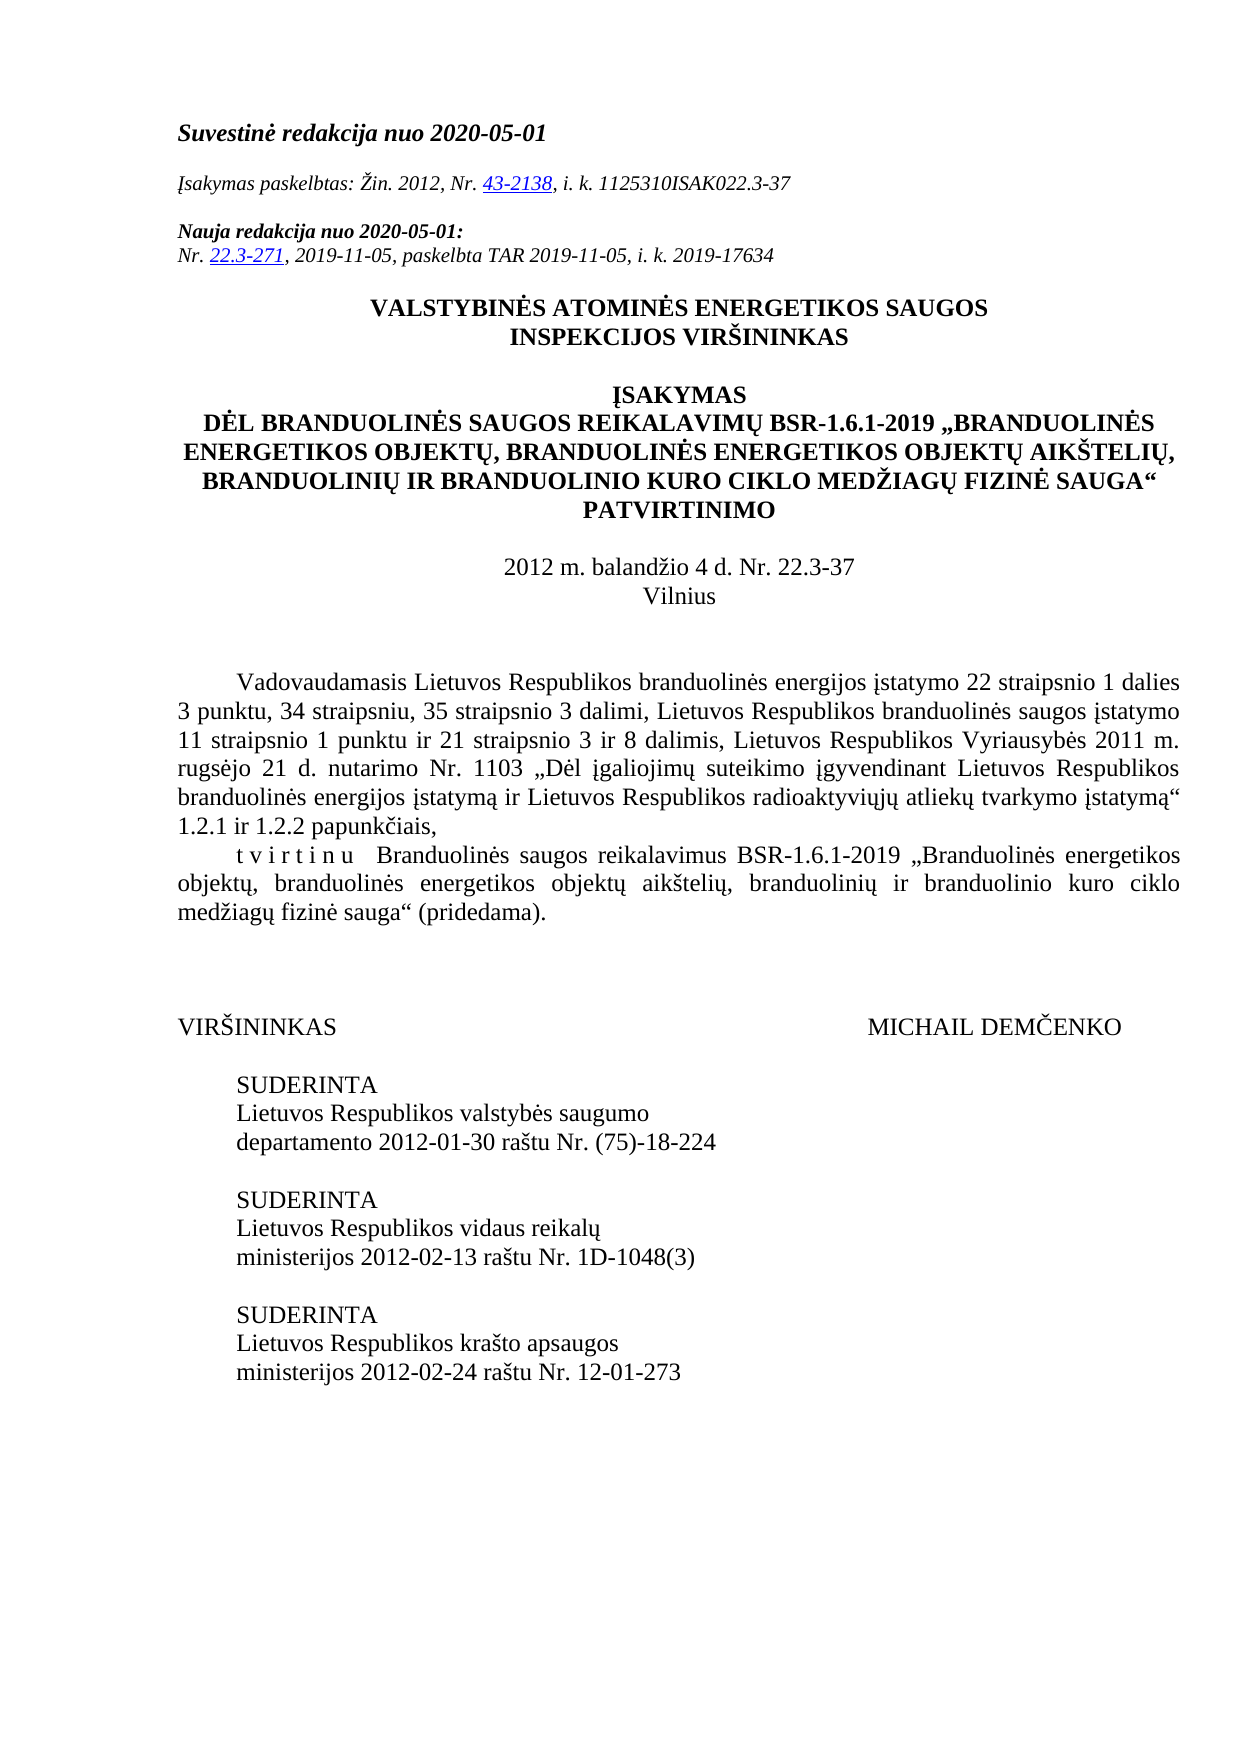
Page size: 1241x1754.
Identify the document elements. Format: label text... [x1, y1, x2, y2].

text ministerijos 2012-02-13 raštu Nr. 1D-1048(3) [177, 1242, 1181, 1271]
text Lietuvos Respublikos valstybės saugumo [177, 1098, 1181, 1127]
text Nauja redakcija nuo 2020-05-01: [177, 219, 1181, 243]
text ministerijos 2012-02-24 raštu Nr. 12-01-273 [177, 1357, 1181, 1386]
text 2012 m. balandžio 4 d. Nr. 22.3-37 [177, 552, 1181, 581]
text Vilnius [177, 581, 1181, 610]
text Įsakymas paskelbtas: Žin. 2012, Nr. 43-2138, i. k. 1125310ISAK022.3-37 [177, 171, 1181, 195]
text DĖL BRANDUOLINĖS SAUGOS REIKALAVIMų BSR-1.6.1-2019 „BRANDUOLINĖS ENERGETIKOS OBJEKTŲ, BRANDUOLINĖS ENERGETIKOS OBJEKTŲ AIKŠTELIŲ, BRANDUOLINIŲ ir branduolinio kuro ciklo MEDŽIAGŲ FIZINĖ SAUGA“ PATVIRTINIMO [177, 408, 1181, 523]
text Lietuvos Respublikos krašto apsaugos [177, 1328, 1181, 1357]
text SUDERINTA [177, 1300, 1181, 1328]
text Vadovaudamasis Lietuvos Respublikos branduolinės energijos įstatymo 22 straipsnio 1 dalies 3 punktu, 34 straipsniu, 35 straipsnio 3 dalimi, Lietuvos Respublikos branduolinės saugos įstatymo 11 straipsnio 1 punktu ir 21 straipsnio 3 ir 8 dalimis, Lietuvos Respublikos Vyriausybės 2011 m. rugsėjo 21 d. nutarimo Nr. 1103 „Dėl įgaliojimų suteikimo įgyvendinant Lietuvos Respublikos branduolinės energijos įstatymą ir Lietuvos Respublikos radioaktyviųjų atliekų tvarkymo įstatymą“ 1.2.1 ir 1.2.2 papunkčiais, [177, 667, 1181, 840]
text INSPEKCIJOS VIRŠININKAS [177, 322, 1181, 351]
text Viršininkas Michail Demčenko [177, 1012, 1181, 1041]
text Nr. 22.3-271, 2019-11-05, paskelbta TAR 2019-11-05, i. k. 2019-17634 [177, 243, 1181, 267]
text SUDERINTA [177, 1185, 1181, 1213]
text Suvestinė redakcija nuo 2020-05-01 [177, 118, 1181, 147]
text tvirtinu Branduolinės saugos reikalavimus BSR-1.6.1-2019 „Branduolinės energetikos objektų, branduolinės energetikos objektų aikštelių, branduolinių ir branduolinio kuro ciklo medžiagų fizinė sauga“ (pridedama). [177, 840, 1181, 926]
text Lietuvos Respublikos vidaus reikalų [177, 1213, 1181, 1242]
text ĮSAKYMAS [177, 380, 1181, 408]
text SUDERINTA [177, 1070, 1181, 1098]
text departamento 2012-01-30 raštu Nr. (75)-18-224 [177, 1127, 1181, 1156]
text VALSTYBINĖS ATOMINĖS ENERGETIKOS SAUGOS [177, 293, 1181, 322]
